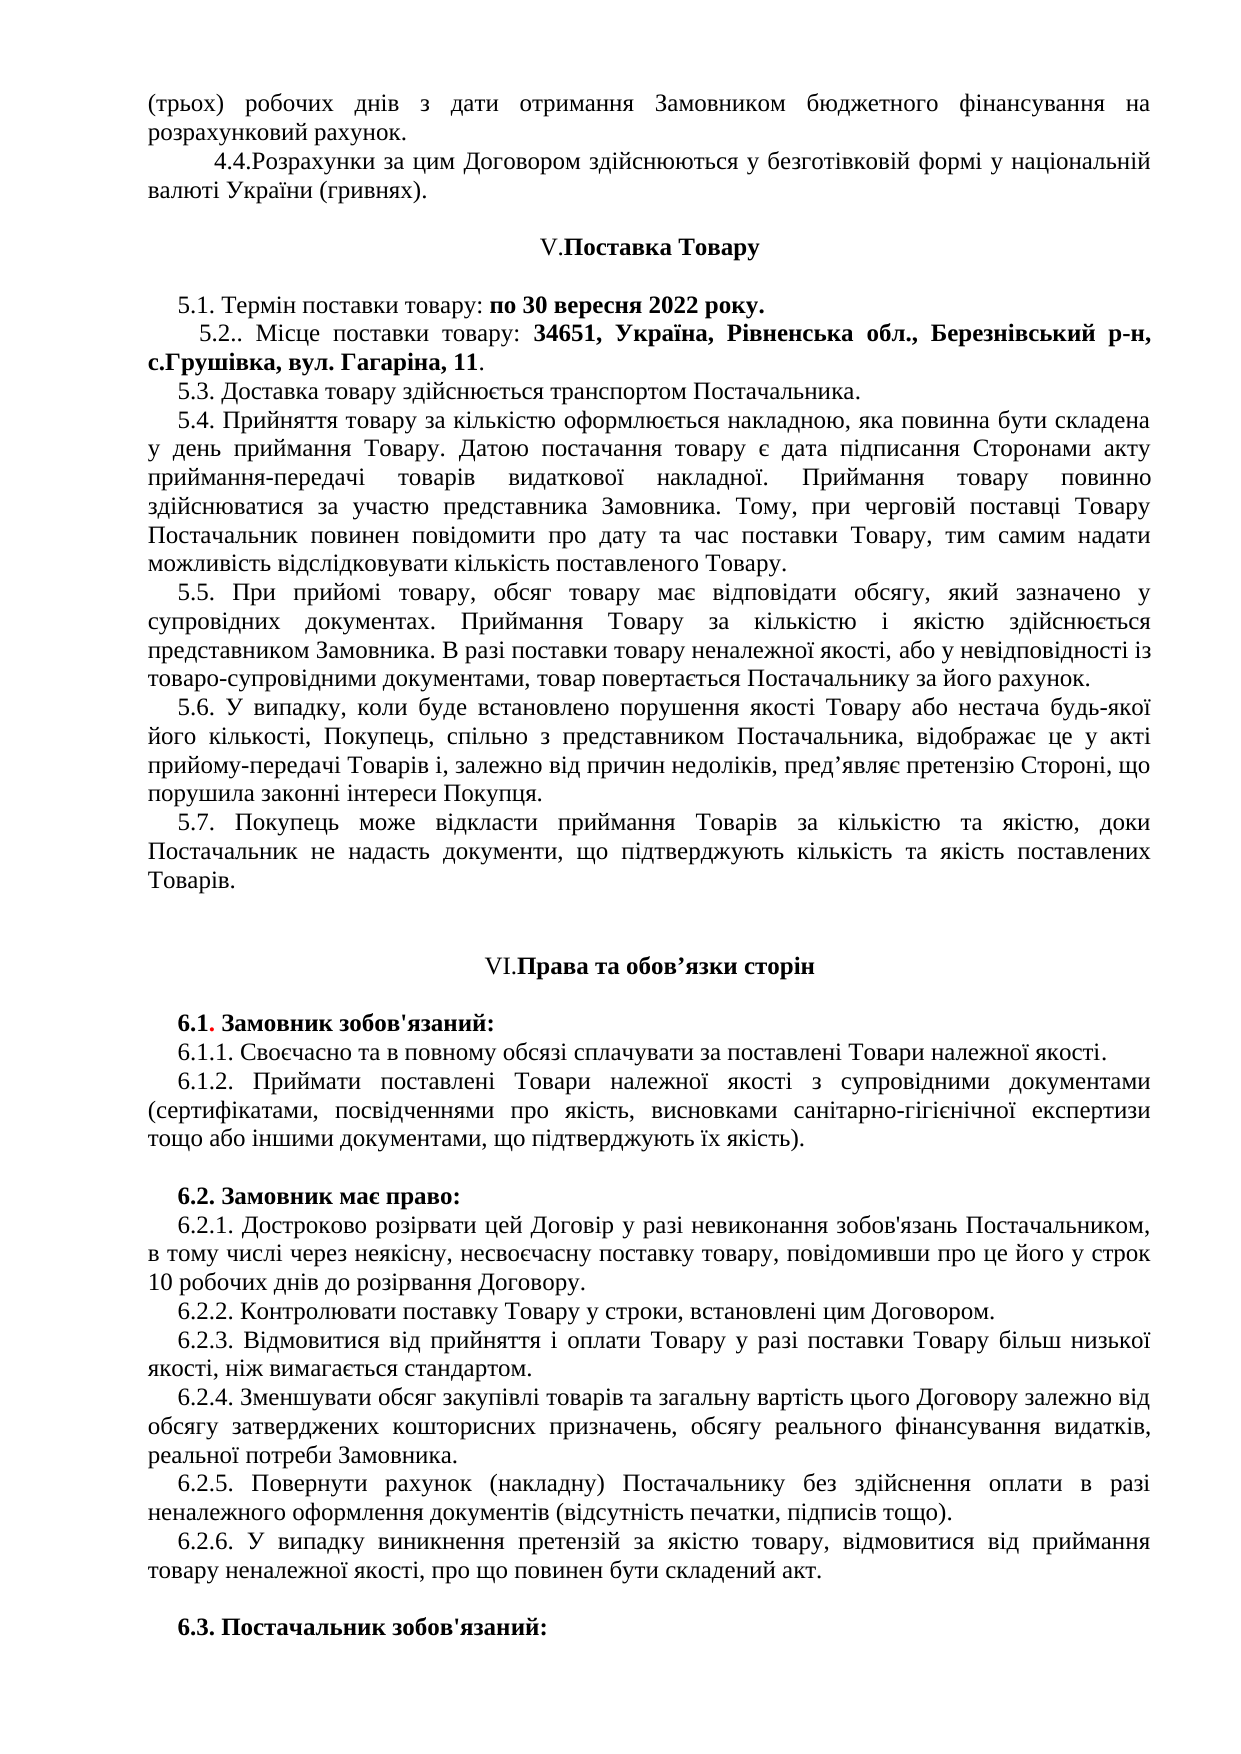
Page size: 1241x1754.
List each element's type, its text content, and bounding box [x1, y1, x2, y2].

text 6.2.2. Контролювати поставку Товару у строки, встановлені цим Договором. [148, 1296, 1152, 1325]
text 5.2.. Місце поставки товару: 34651, Україна, Рівненська обл., Березнівський р-н, с.Грушівка, вул. Гагаріна, 11. [148, 318, 1152, 376]
text 6.2.3. Відмовитися від прийняття і оплати Товару у разі поставки Товару більш низької якості, ніж вимагається стандартом. [148, 1325, 1152, 1382]
text 5.5. При прийомі товару, обсяг товару має відповідати обсягу, який зазначено у супровідних документах. Приймання Товару за кількістю і якістю здійснюється представником Замовника. В разі поставки товару неналежної якості, або у невідповідності із товаро-супровідними документами, товар повертається Постачальнику за його рахунок. [148, 577, 1152, 692]
text 6.1. Замовник зобов'язаний: [148, 1008, 1152, 1037]
text (трьох) робочих днів з дати отримання Замовником бюджетного фінансування на розрахунковий рахунок. [148, 88, 1152, 146]
text 6.1.1. Своєчасно та в повному обсязі сплачувати за поставлені Товари належної якості. [148, 1037, 1152, 1066]
text 5.4. Прийняття товару за кількістю оформлюється накладною, яка повинна бути складена у день приймання Товару. Датою постачання товару є дата підписання Сторонами акту приймання-передачі товарів видаткової накладної. Приймання товару повинно здійснюватися за участю представника Замовника. Тому, при черговій поставці Товару Постачальник повинен повідомити про дату та час поставки Товару, тим самим надати можливість відслідковувати кількість поставленого Товару. [148, 405, 1152, 577]
list Поставка Товару [148, 232, 1152, 261]
text 5.6. У випадку, коли буде встановлено порушення якості Товару або нестача будь-якої його кількості, Покупець, спільно з представником Постачальника, відображає це у акті прийому-передачі Товарів і, залежно від причин недоліків, пред’являє претензію Стороні, що порушила законні інтереси Покупця. [148, 692, 1152, 807]
list Права та обов’язки сторін [148, 951, 1152, 980]
text 6.3. Постачальник зобов'язаний: [148, 1612, 1152, 1641]
text 6.2.6. У випадку виникнення претензій за якістю товару, відмовитися від приймання товару неналежної якості, про що повинен бути складений акт. [148, 1526, 1152, 1583]
text 5.7. Покупець може відкласти приймання Товарів за кількістю та якістю, доки Постачальник не надасть документи, що підтверджують кількість та якість поставлених Товарів. [148, 807, 1152, 893]
text 6.1.2. Приймати поставлені Товари належної якості з супровідними документами (сертифікатами, посвідченнями про якість, висновками санітарно-гігієнічної експертизи тощо або іншими документами, що підтверджують їх якість). [148, 1066, 1152, 1152]
text 5.1. Термін поставки товару: по 30 вересня 2022 року. [148, 290, 1152, 318]
text 6.2.4. Зменшувати обсяг закупівлі товарів та загальну вартість цього Договору залежно від обсягу затверджених кошторисних призначень, обсягу реального фінансування видатків, реальної потреби Замовника. [148, 1382, 1152, 1468]
text 6.2.1. Достроково розірвати цей Договір у разі невиконання зобов'язань Постачальником, в тому числі через неякісну, несвоєчасну поставку товару, повідомивши про це його у строк 10 робочих днів до розірвання Договору. [148, 1210, 1152, 1296]
text 6.2. Замовник має право: [148, 1181, 1152, 1210]
text 5.3. Доставка товару здійснюється транспортом Постачальника. [148, 376, 1152, 405]
text 4.4.Розрахунки за цим Договором здійснюються у безготівковій формі у національній валюті України (гривнях). [148, 146, 1152, 203]
text 6.2.5. Повернути рахунок (накладну) Постачальнику без здійснення оплати в разі неналежного оформлення документів (відсутність печатки, підписів тощо). [148, 1468, 1152, 1526]
